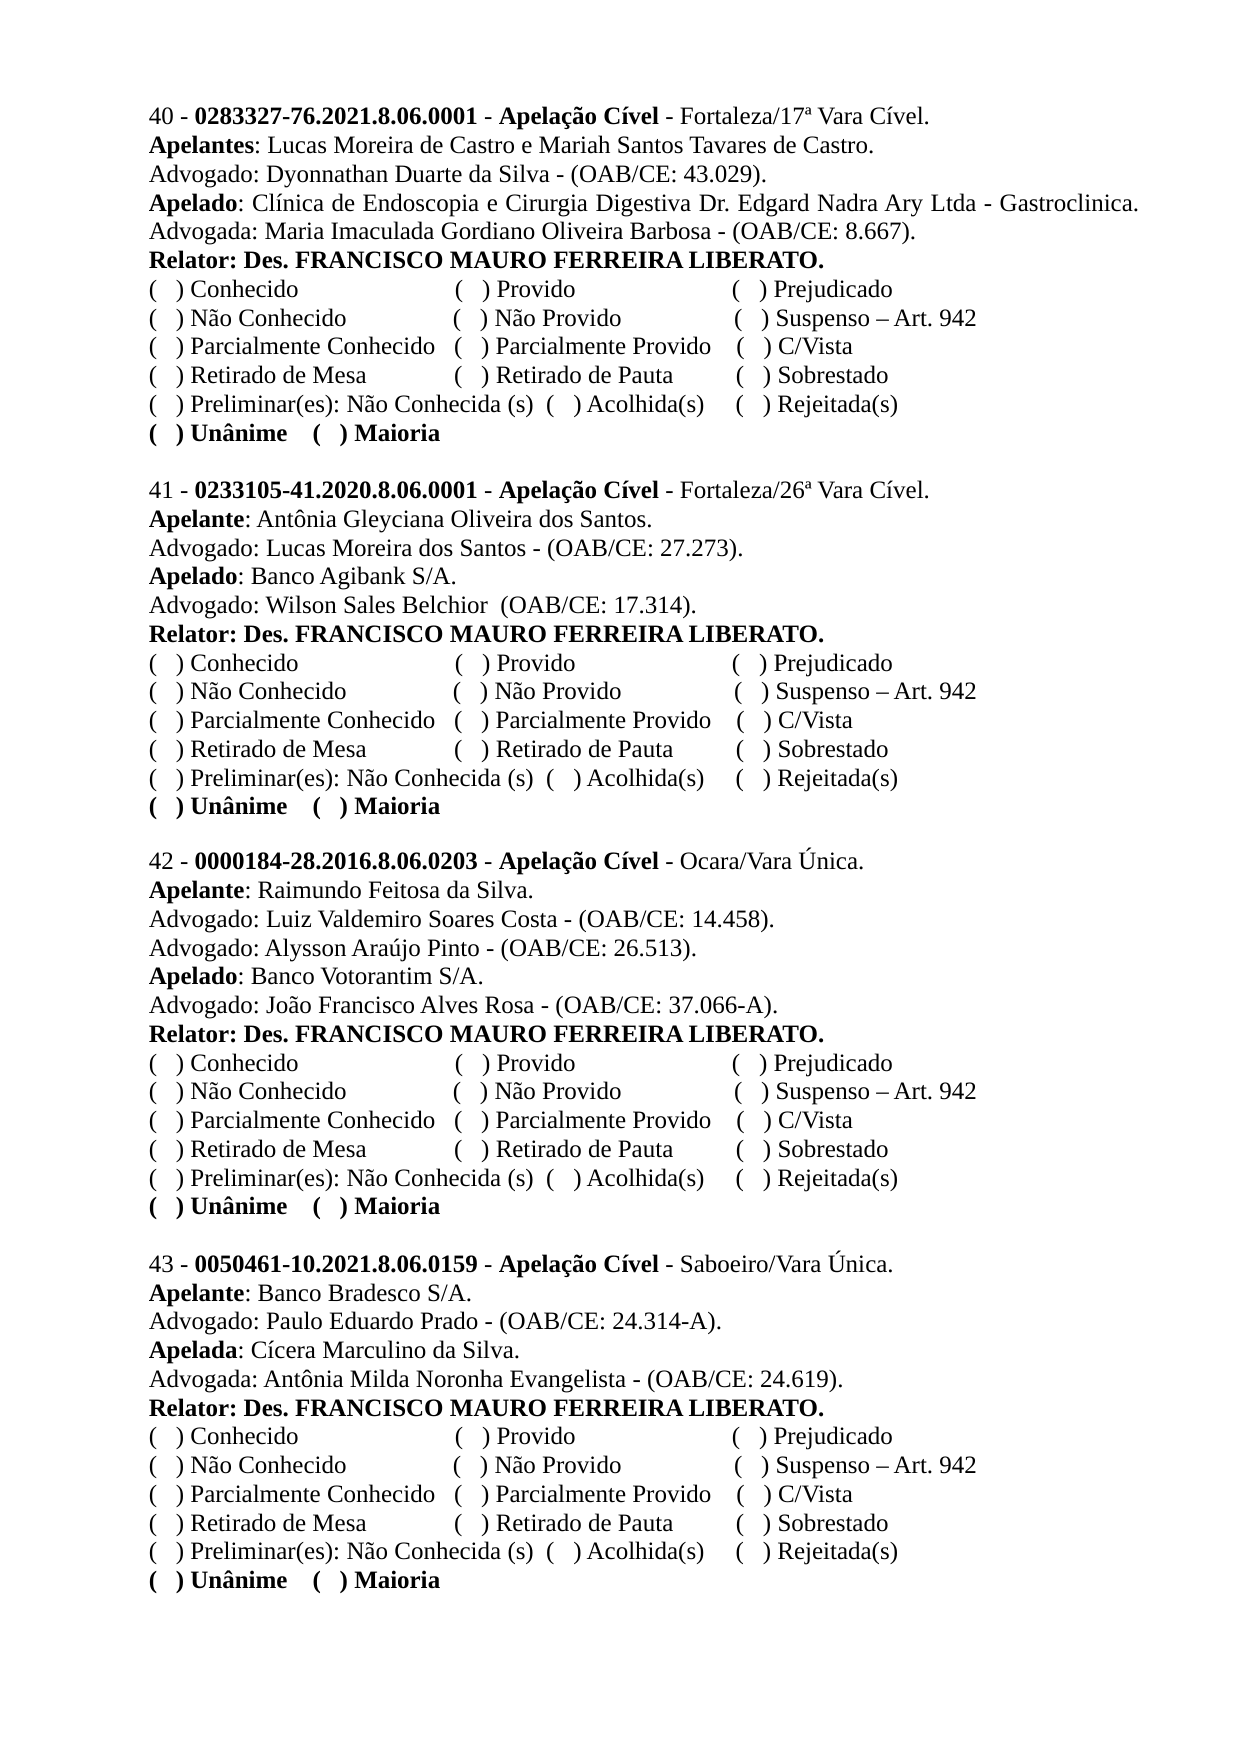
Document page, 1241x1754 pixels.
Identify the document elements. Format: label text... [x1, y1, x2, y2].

text Advogada: Antônia Milda Noronha Evangelista - (OAB/CE: 24.619). [148, 1364, 1141, 1393]
text ( ) Retirado de Mesa ( ) Retirado de Pauta ( ) Sobrestado [148, 1134, 1158, 1163]
text Relator: Des. FRANCISCO MAURO FERREIRA LIBERATO. [148, 1019, 1141, 1048]
text 42 - 0000184-28.2016.8.06.0203 - Apelação Cível - Ocara/Vara Única. [148, 846, 1141, 875]
text ( ) Conhecido ( ) Provido ( ) Prejudicado [148, 648, 1141, 676]
text Apelante: Antônia Gleyciana Oliveira dos Santos. [148, 504, 1141, 533]
text ( ) Retirado de Mesa ( ) Retirado de Pauta ( ) Sobrestado [148, 360, 1158, 389]
text ( ) Não Conhecido ( ) Não Provido ( ) Suspenso – Art. 942 [148, 1076, 1158, 1105]
text ( ) Conhecido ( ) Provido ( ) Prejudicado [148, 1421, 1141, 1450]
text ( ) Preliminar(es): Não Conhecida (s) ( ) Acolhida(s) ( ) Rejeitada(s) [148, 1536, 1158, 1565]
text ( ) Não Conhecido ( ) Não Provido ( ) Suspenso – Art. 942 [148, 676, 1158, 705]
text ( ) Preliminar(es): Não Conhecida (s) ( ) Acolhida(s) ( ) Rejeitada(s) [148, 389, 1158, 418]
text Apelante: Raimundo Feitosa da Silva. [148, 875, 1141, 904]
text 40 - 0283327-76.2021.8.06.0001 - Apelação Cível - Fortaleza/17ª Vara Cível. [148, 101, 1141, 130]
text Apelante: Banco Bradesco S/A. [148, 1278, 1141, 1306]
text Advogado: Alysson Araújo Pinto - (OAB/CE: 26.513). [148, 933, 1141, 961]
text ( ) Unânime ( ) Maioria [148, 418, 1158, 446]
text ( ) Preliminar(es): Não Conhecida (s) ( ) Acolhida(s) ( ) Rejeitada(s) [148, 763, 1158, 791]
text Apelada: Cícera Marculino da Silva. [148, 1335, 1141, 1364]
text Apelado: Banco Votorantim S/A. [148, 961, 1141, 990]
text Advogado: Wilson Sales Belchior (OAB/CE: 17.314). [148, 590, 1141, 619]
text Advogado: Lucas Moreira dos Santos - (OAB/CE: 27.273). [148, 533, 1141, 561]
text Relator: Des. FRANCISCO MAURO FERREIRA LIBERATO. [148, 245, 1141, 274]
text ( ) Unânime ( ) Maioria [148, 1565, 1158, 1594]
text ( ) Parcialmente Conhecido ( ) Parcialmente Provido ( ) C/Vista [148, 1479, 1158, 1508]
text ( ) Não Conhecido ( ) Não Provido ( ) Suspenso – Art. 942 [148, 303, 1158, 331]
text ( ) Retirado de Mesa ( ) Retirado de Pauta ( ) Sobrestado [148, 734, 1158, 763]
text ( ) Conhecido ( ) Provido ( ) Prejudicado [148, 274, 1141, 303]
text Relator: Des. FRANCISCO MAURO FERREIRA LIBERATO. [148, 619, 1141, 648]
text Advogado: Paulo Eduardo Prado - (OAB/CE: 24.314-A). [148, 1306, 1141, 1335]
text 43 - 0050461-10.2021.8.06.0159 - Apelação Cível - Saboeiro/Vara Única. [148, 1249, 1141, 1278]
text Apelado: Clínica de Endoscopia e Cirurgia Digestiva Dr. Edgard Nadra Ary Ltda - Gastroclinica. Advogada: Maria Imaculada Gordiano Oliveira Barbosa - (OAB/CE: 8.667). [148, 188, 1141, 245]
text Advogado: João Francisco Alves Rosa - (OAB/CE: 37.066-A). [148, 990, 1141, 1019]
text Advogado: Luiz Valdemiro Soares Costa - (OAB/CE: 14.458). [148, 904, 1141, 933]
text ( ) Não Conhecido ( ) Não Provido ( ) Suspenso – Art. 942 [148, 1450, 1158, 1479]
text ( ) Conhecido ( ) Provido ( ) Prejudicado [148, 1048, 1141, 1076]
text Apelantes: Lucas Moreira de Castro e Mariah Santos Tavares de Castro. [148, 130, 1141, 159]
text 41 - 0233105-41.2020.8.06.0001 - Apelação Cível - Fortaleza/26ª Vara Cível. [148, 475, 1141, 504]
text ( ) Parcialmente Conhecido ( ) Parcialmente Provido ( ) C/Vista [148, 331, 1158, 360]
text ( ) Retirado de Mesa ( ) Retirado de Pauta ( ) Sobrestado [148, 1508, 1158, 1536]
text ( ) Unânime ( ) Maioria [148, 1191, 1158, 1220]
text Apelado: Banco Agibank S/A. [148, 561, 1141, 590]
text ( ) Preliminar(es): Não Conhecida (s) ( ) Acolhida(s) ( ) Rejeitada(s) [148, 1163, 1158, 1191]
text ( ) Unânime ( ) Maioria [148, 791, 1158, 820]
text ( ) Parcialmente Conhecido ( ) Parcialmente Provido ( ) C/Vista [148, 1105, 1158, 1134]
text Advogado: Dyonnathan Duarte da Silva - (OAB/CE: 43.029). [148, 159, 1141, 188]
text Relator: Des. FRANCISCO MAURO FERREIRA LIBERATO. [148, 1393, 1141, 1421]
text ( ) Parcialmente Conhecido ( ) Parcialmente Provido ( ) C/Vista [148, 705, 1158, 734]
